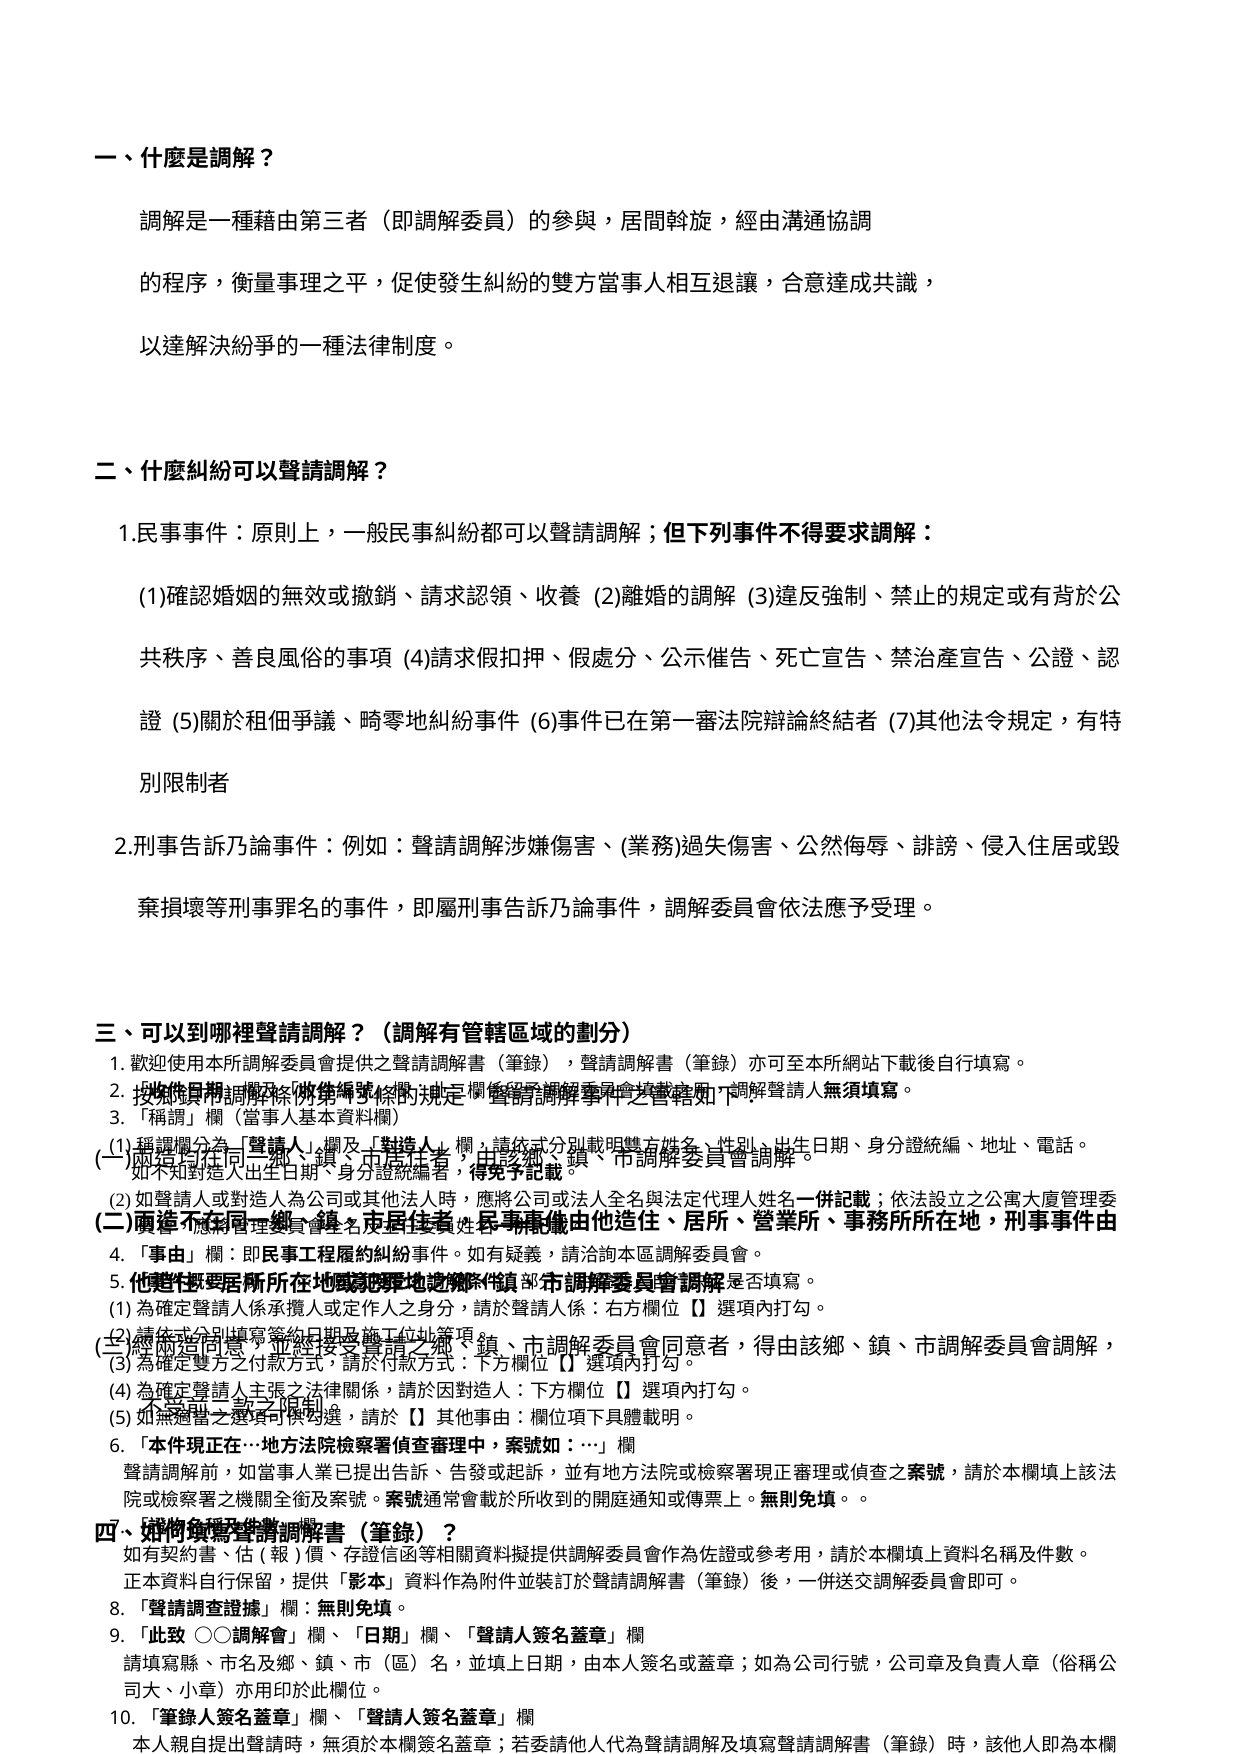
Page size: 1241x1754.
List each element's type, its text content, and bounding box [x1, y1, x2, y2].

text (二)兩造不在同一鄉、鎮、市居住者，民事事件由他造住、居所、營業所、事務所所在地，刑事事件由他造住、居所所在地或犯罪地之鄉、鎮、市調解委員會調解。 [94, 1178, 1122, 1303]
text (1)確認婚姻的無效或撤銷、請求認領、收養 (2)離婚的調解 (3)違反強制、禁止的規定或有背於公共秩序、善良風俗的事項 (4)請求假扣押、假處分、公示催告、死亡宣告、禁治產宣告、公證、認證 (5)關於租佃爭議、畸零地糾紛事件 (6)事件已在第一審法院辯論終結者 (7)其他法令規定，有特別限制者 [139, 553, 1122, 803]
text (三)經兩造同意，並經接受聲請之鄉、鎮、市調解委員會同意者，得由該鄉、鎮、市調解委員會調解，不受前二款之限制。 [94, 1303, 1122, 1428]
text 一、什麼是調解？ [94, 115, 1122, 178]
text 1.民事事件：原則上，一般民事糾紛都可以聲請調解；但下列事件不得要求調解： [94, 490, 1122, 553]
text 四、如何填寫聲請調解書（筆錄）？ [94, 1490, 1122, 1553]
text 以達解決紛爭的一種法律制度。 [128, 303, 1122, 365]
text 三、可以到哪裡聲請調解？（調解有管轄區域的劃分） [94, 990, 1122, 1053]
text 2.刑事告訴乃論事件：例如：聲請調解涉嫌傷害、(業務)過失傷害、公然侮辱、誹謗、侵入住居或毀棄損壞等刑事罪名的事件，即屬刑事告訴乃論事件，調解委員會依法應予受理。 [114, 803, 1122, 928]
text 二、什麼糾紛可以聲請調解？ [94, 428, 1122, 490]
text 調解是一種藉由第三者（即調解委員）的參與，居間斡旋，經由溝通協調 [128, 178, 1122, 240]
text 按鄉鎮市調解條例第13條的規定，聲請調解事件之管轄如下： [132, 1053, 1122, 1115]
text (一)兩造均在同一鄉、鎮、市居住者，由該鄉、鎮、市調解委員會調解。 [94, 1115, 1122, 1178]
text 的程序，衡量事理之平，促使發生糾紛的雙方當事人相互退讓，合意達成共識， [128, 240, 1122, 303]
